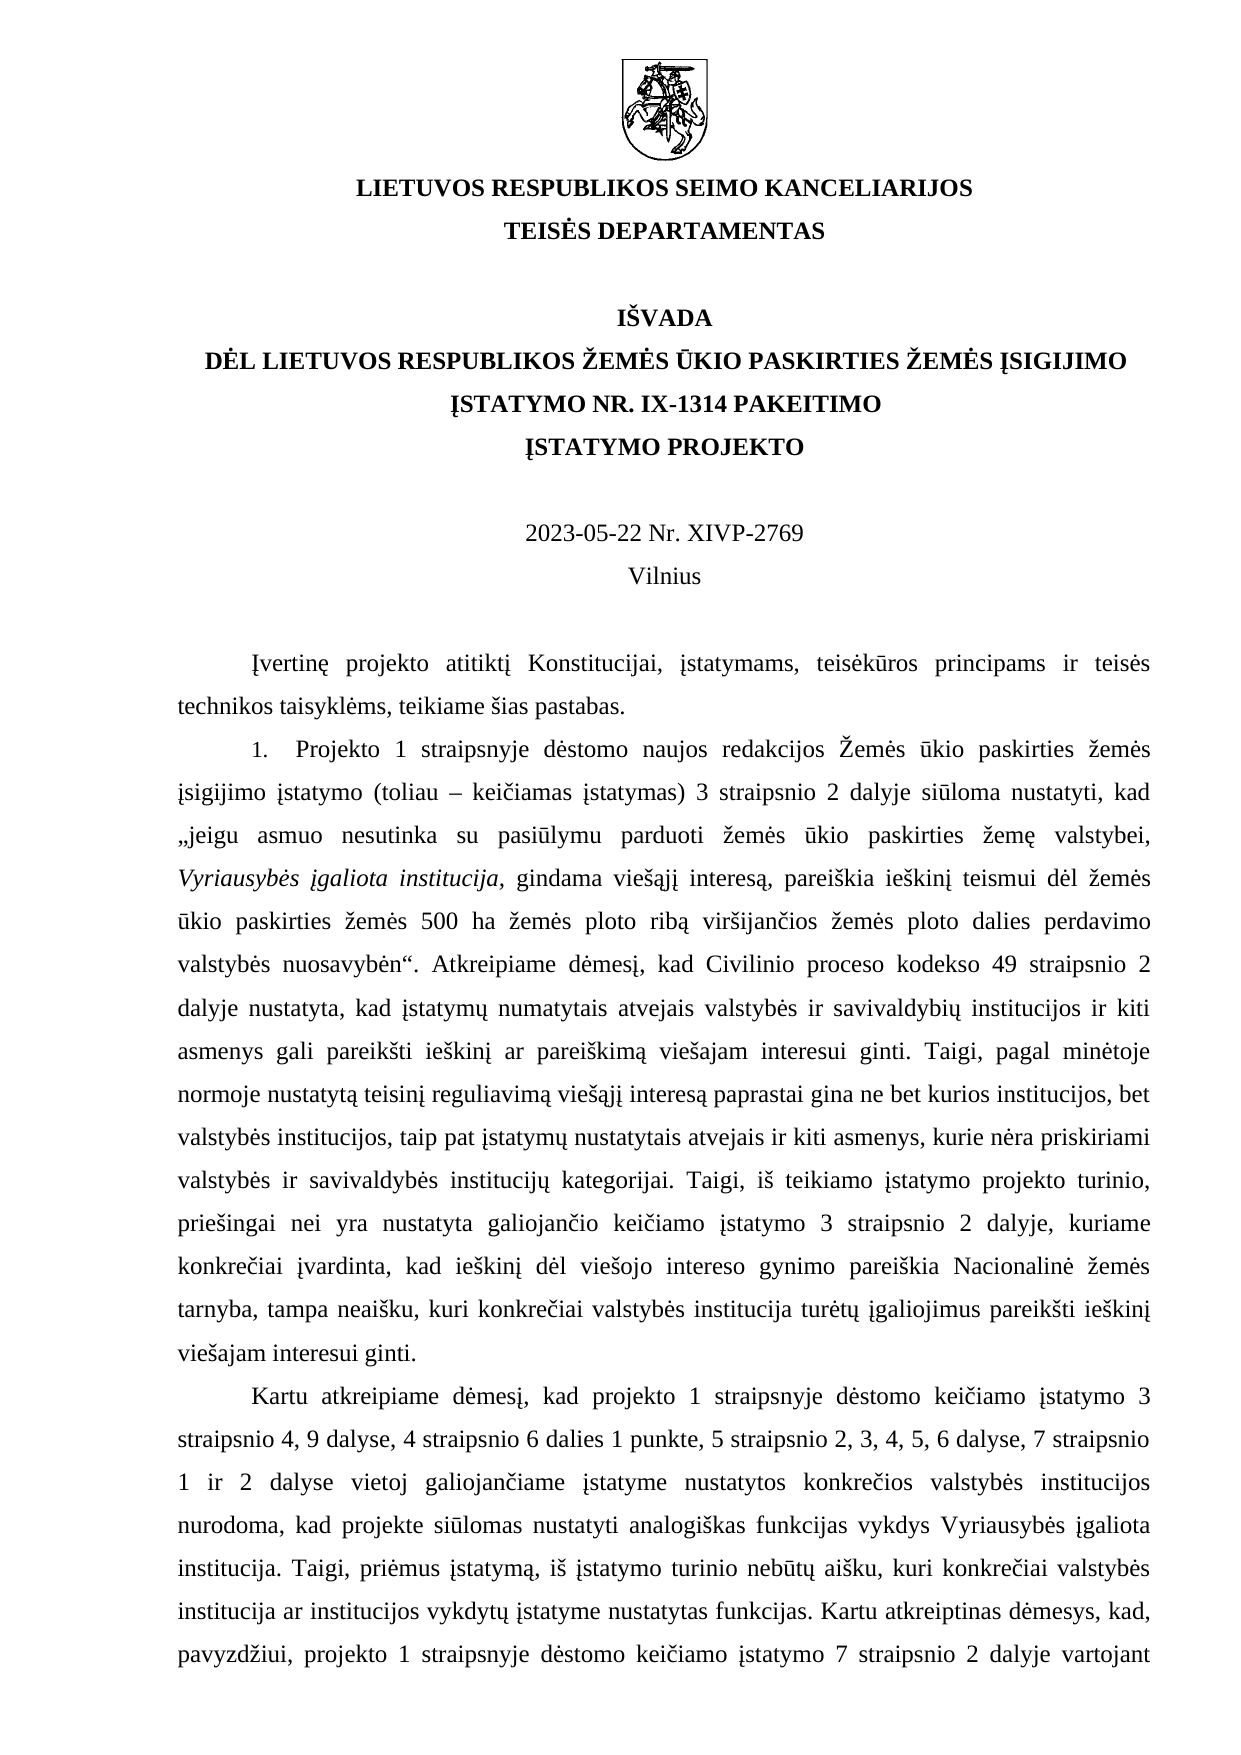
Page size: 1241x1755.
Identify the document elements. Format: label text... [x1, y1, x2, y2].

text Kartu atkreipiame dėmesį, kad projekto 1 straipsnyje dėstomo keičiamo įstatymo 3 straipsnio 4, 9 dalyse, 4 straipsnio 6 dalies 1 punkte, 5 straipsnio 2, 3, 4, 5, 6 dalyse, 7 straipsnio 1 ir 2 dalyse vietoj galiojančiame įstatyme nustatytos konkrečios valstybės institucijos nurodoma, kad projekte siūlomas nustatyti analogiškas funkcijas vykdys Vyriausybės įgaliota institucija. Taigi, priėmus įstatymą, iš įstatymo turinio nebūtų aišku, kuri konkrečiai valstybės institucija ar institucijos vykdytų įstatyme nustatytas funkcijas. Kartu atkreiptinas dėmesys, kad, pavyzdžiui, projekto 1 straipsnyje dėstomo keičiamo įstatymo 7 straipsnio 2 dalyje vartojant [177, 1381, 1152, 1668]
text 2023-05-22 Nr. XIVP-2769 [177, 518, 1152, 547]
text ĮSTATYMO PROJEKTO [177, 432, 1152, 461]
subtitle TEISĖS DEPARTAMENTAS [177, 216, 1152, 245]
list Projekto 1 straipsnyje dėstomo naujos redakcijos Žemės ūkio paskirties žemės įsigijimo įstatymo (toliau – keičiamas įstatymas) 3 straipsnio 2 dalyje siūloma nustatyti, kad „jeigu asmuo nesutinka su pasiūlymu parduoti žemės ūkio paskirties žemę valstybei, Vyriausybės įgaliota institucija, gindama viešąjį interesą, pareiškia ieškinį teismui dėl žemės ūkio paskirties žemės 500 ha žemės ploto ribą viršijančios žemės ploto dalies perdavimo valstybės nuosavybėn“. Atkreipiame dėmesį, kad Civilinio proceso kodekso 49 straipsnio 2 dalyje nustatyta, kad įstatymų numatytais atvejais valstybės ir savivaldybių institucijos ir kiti asmenys gali pareikšti ieškinį ar pareiškimą viešajam interesui ginti. Taigi, pagal minėtoje normoje nustatytą teisinį reguliavimą viešąjį interesą paprastai gina ne bet kurios institucijos, bet valstybės institucijos, taip pat įstatymų nustatytais atvejais ir kiti asmenys, kurie nėra priskiriami valstybės ir savivaldybės institucijų kategorijai. Taigi, iš teikiamo įstatymo projekto turinio, priešingai nei yra nustatyta galiojančio keičiamo įstatymo 3 straipsnio 2 dalyje, kuriame konkrečiai įvardinta, kad ieškinį dėl viešojo intereso gynimo pareiškia Nacionalinė žemės tarnyba, tampa neaišku, kuri konkrečiai valstybės institucija turėtų įgaliojimus pareikšti ieškinį viešajam interesui ginti. [177, 734, 1152, 1366]
text LIETUVOS RESPUBLIKOS SEIMO KANCELIARIJOS [177, 173, 1152, 202]
text IŠVADA [177, 303, 1152, 331]
text DĖL LIETUVOS RESPUBLIKOS ŽEMĖS ŪKIO PASKIRTIES ŽEMĖS ĮSIGIJIMO ĮSTATYMO NR. IX-1314 PAKEITIMO [180, 346, 1152, 418]
text Įvertinę projekto atitiktį Konstitucijai, įstatymams, teisėkūros principams ir teisės technikos taisyklėms, teikiame šias pastabas. [177, 648, 1152, 719]
text Vilnius [177, 561, 1152, 590]
